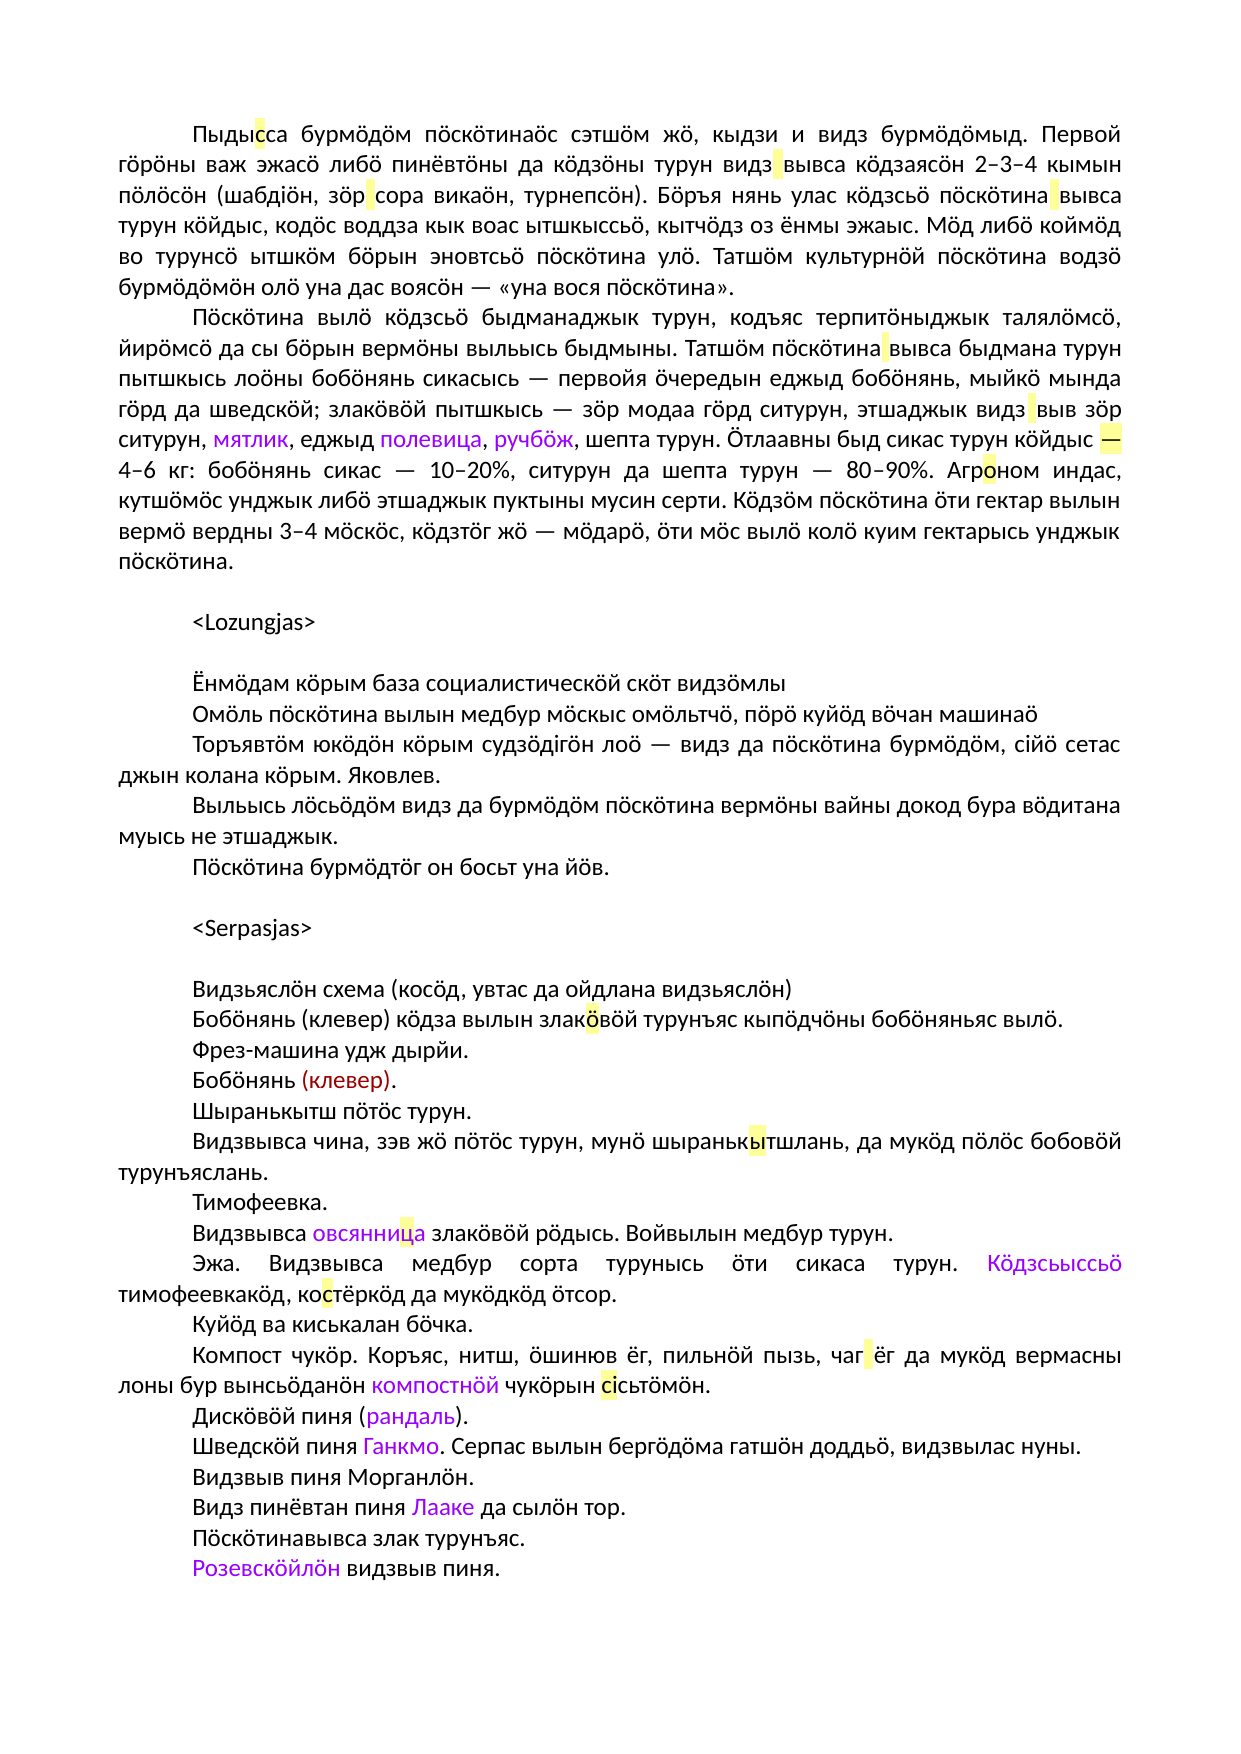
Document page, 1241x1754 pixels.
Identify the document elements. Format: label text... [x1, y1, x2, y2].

text Эжа. Видзвывса медбур сорта турунысь ӧти сикаса турун. Кӧдзсьыссьӧ тимофеевкакӧд, костёркӧд да мукӧдкӧд ӧтсор. [118, 1247, 1122, 1308]
text Видзвывса овсянница злакӧвӧй рӧдысь. Войвылын медбур турун. [118, 1217, 1122, 1247]
text Видз пинёвтан пиня Лааке да сылӧн тор. [118, 1492, 1122, 1522]
text Куйӧд ва киськалан бӧчка. [118, 1308, 1122, 1339]
text Тимофеевка. [118, 1186, 1122, 1217]
text Видзвыв пиня Морганлӧн. [118, 1461, 1122, 1492]
text Выльысь лӧсьӧдӧм видз да бурмӧдӧм пӧскӧтина вермӧны вайны докод бура вӧдитана муысь не этшаджык. [118, 789, 1122, 851]
text Видзвывса чина, зэв жӧ пӧтӧс турун, мунӧ шыранькытшлань, да мукӧд пӧлӧс бобовӧй турунъяслань. [118, 1125, 1122, 1186]
text <Lozungjas> [118, 606, 1122, 637]
text Видзьяслӧн схема (косӧд, увтас да ойдлана видзьяслӧн) [118, 973, 1122, 1003]
text Розевскӧйлӧн видзвыв пиня. [118, 1553, 1122, 1583]
text Шведскӧй пиня Ганкмо. Серпас вылын бергӧдӧма гатшӧн доддьӧ, видзвылас нуны. [118, 1431, 1122, 1461]
text Шыранькытш пӧтӧс турун. [118, 1095, 1122, 1125]
text Фрез-машина удж дырйи. [118, 1034, 1122, 1064]
text Пӧскӧтинавывса злак турунъяс. [118, 1522, 1122, 1553]
text Торъявтӧм юкӧдӧн кӧрым судзӧдігӧн лоӧ — видз да пӧскӧтина бурмӧдӧм, сійӧ сетас джын колана кӧрым. Яковлев. [118, 728, 1122, 789]
text Омӧль пӧскӧтина вылын медбур мӧскыс омӧльтчӧ, пӧрӧ куйӧд вӧчан машинаӧ [118, 698, 1122, 728]
text Пӧскӧтина вылӧ кӧдзсьӧ быдманаджык турун, кодъяс терпитӧныджык талялӧмсӧ, йирӧмсӧ да сы бӧрын вермӧны выльысь быдмыны. Татшӧм пӧскӧтина вывса быдмана турун пытшкысь лоӧны бобӧнянь сикасысь — первойя ӧчередын еджыд бобӧнянь, мыйкӧ мында гӧрд да шведскӧй; злакӧвӧй пытшкысь — зӧр модаа гӧрд ситурун, этшаджык видз выв зӧр ситурун, мятлик, еджыд полевица, ручбӧж, шепта турун. Ӧтлаавны быд сикас турун кӧйдыс — 4–6 кг: бобӧнянь сикас — 10–20%, ситурун да шепта турун — 80–90%. Агроном индас, кутшӧмӧс унджык либӧ этшаджык пуктыны мусин серти. Кӧдзӧм пӧскӧтина ӧти гектар вылын вермӧ вердны 3–4 мӧскӧс, кӧдзтӧг жӧ — мӧдарӧ, ӧти мӧс вылӧ колӧ куим гектарысь унджык пӧскӧтина. [118, 301, 1122, 576]
text Бобӧнянь (клевер) кӧдза вылын злакӧвӧй турунъяс кыпӧдчӧны бобӧняньяс вылӧ. [118, 1003, 1122, 1034]
text Компост чукӧр. Коръяс, нитш, ӧшинюв ёг, пильнӧй пызь, чаг ёг да мукӧд вермасны лоны бур вынсьӧданӧн компостнӧй чукӧрын сісьтӧмӧн. [118, 1339, 1122, 1400]
text Пыдысса бурмӧдӧм пӧскӧтинаӧс сэтшӧм жӧ, кыдзи и видз бурмӧдӧмыд. Первой гӧрӧны важ эжасӧ либӧ пинёвтӧны да кӧдзӧны турун видз вывса кӧдзаясӧн 2–3–4 кымын пӧлӧсӧн (шабдіӧн, зӧр сора викаӧн, турнепсӧн). Бӧръя нянь улас кӧдзсьӧ пӧскӧтина вывса турун кӧйдыс, кодӧс воддза кык воас ытшкыссьӧ, кытчӧдз оз ёнмы эжаыс. Мӧд либӧ коймӧд во турунсӧ ытшкӧм бӧрын эновтсьӧ пӧскӧтина улӧ. Татшӧм культурнӧй пӧскӧтина водзӧ бурмӧдӧмӧн олӧ уна дас воясӧн — «уна вося пӧскӧтина». [118, 118, 1122, 301]
text Дискӧвӧй пиня (рандаль). [118, 1400, 1122, 1431]
text Пӧскӧтина бурмӧдтӧг он босьт уна йӧв. [118, 851, 1122, 881]
text Бобӧнянь (клевер). [118, 1064, 1122, 1095]
text <Serpasjas> [118, 912, 1122, 942]
text Ёнмӧдам кӧрым база социалистическӧй скӧт видзӧмлы [118, 667, 1122, 698]
